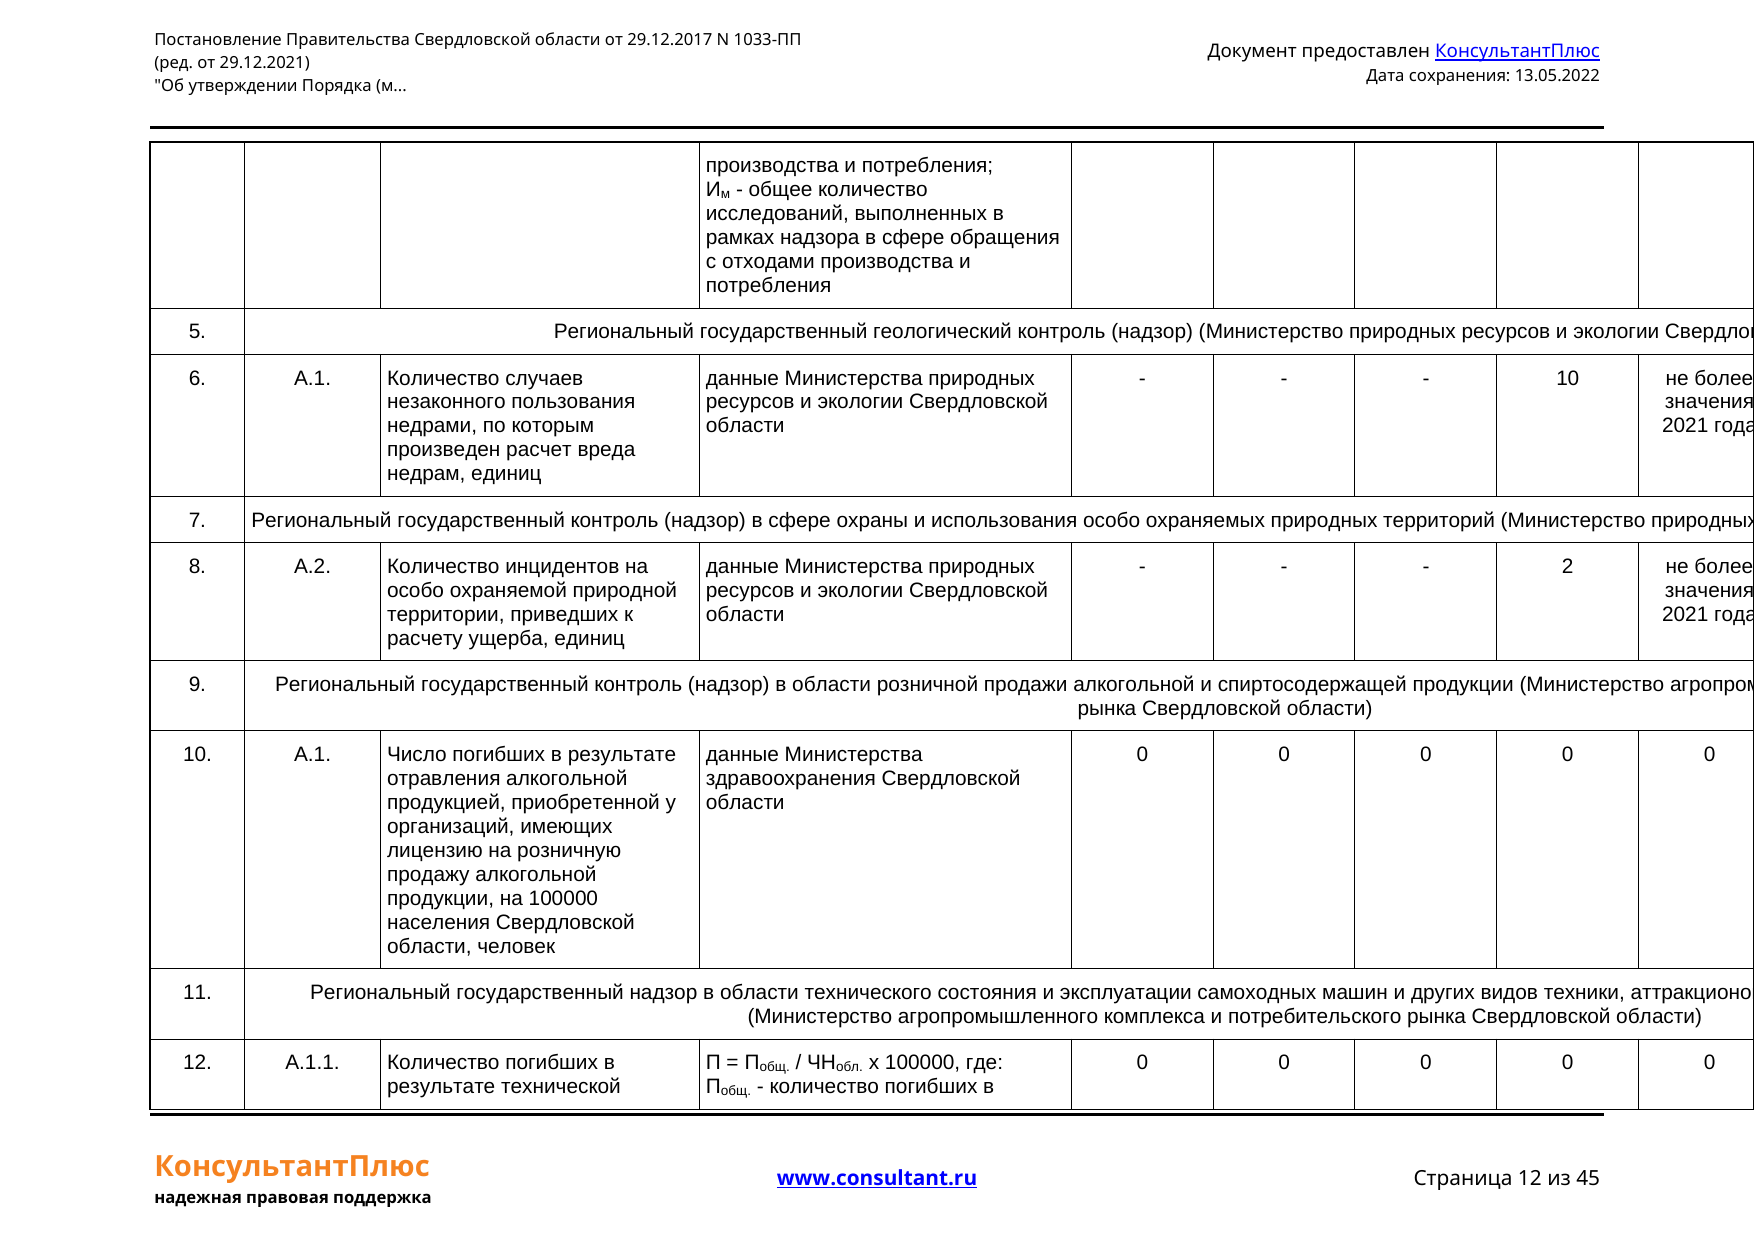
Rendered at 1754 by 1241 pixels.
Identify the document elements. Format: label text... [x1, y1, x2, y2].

table_cell 0 [1639, 731, 1753, 968]
table_cell [1214, 143, 1354, 307]
table_cell 8. [151, 543, 244, 660]
table_cell 0 [1355, 1040, 1496, 1109]
table_cell 0 [1497, 731, 1638, 968]
table_cell А.2. [245, 543, 380, 660]
table_cell Региональный государственный геологический контроль (надзор) (Министерство природных ресурсов и экологии Свердловской области) [245, 309, 1753, 354]
table_cell Количество инцидентов на особо охраняемой природной территории, приведших к расчету ущерба, единиц [381, 543, 699, 660]
table_cell [1072, 143, 1213, 307]
table_cell данные Министерства здравоохранения Свердловской области [700, 731, 1071, 968]
table_cell А.1.1. [245, 1040, 380, 1109]
table_cell - [1214, 543, 1354, 660]
table_cell [151, 143, 244, 307]
table_cell 2 [1497, 543, 1638, 660]
table_cell Количество погибших в результате технической [381, 1040, 699, 1109]
table_cell производства и потребления; Им - общее количество исследований, выполненных в рамках надзора в сфере обращения с отходами производства и потребления [700, 143, 1071, 307]
table_cell - [1214, 355, 1354, 496]
table_cell 6. [151, 355, 244, 496]
table_cell 0 [1214, 731, 1354, 968]
table_cell А.1. [245, 355, 380, 496]
table_cell [1497, 143, 1638, 307]
table_cell 0 [1639, 1040, 1753, 1109]
table_cell 7. [151, 497, 244, 542]
table_cell [1639, 143, 1753, 307]
table_cell - [1355, 543, 1496, 660]
table_cell 0 [1214, 1040, 1354, 1109]
table_cell - [1072, 543, 1213, 660]
table_cell 5. [151, 309, 244, 354]
table_cell - [1072, 355, 1213, 496]
table_cell 10. [151, 731, 244, 968]
table_cell А.1. [245, 731, 380, 968]
table_cell 11. [151, 969, 244, 1038]
table_cell 12. [151, 1040, 244, 1109]
table_cell Региональный государственный контроль (надзор) в сфере охраны и использования особо охраняемых природных территорий (Министерство природных ресурсов и экологии Свердловской области) [245, 497, 1753, 542]
table_cell Количество случаев незаконного пользования недрами, по которым произведен расчет вреда недрам, единиц [381, 355, 699, 496]
table_cell 0 [1355, 731, 1496, 968]
table_cell [245, 143, 380, 307]
table_cell Число погибших в результате отравления алкогольной продукцией, приобретенной у организаций, имеющих лицензию на розничную продажу алкогольной продукции, на 100000 населения Свердловской области, человек [381, 731, 699, 968]
table_cell 9. [151, 661, 244, 730]
table_cell 0 [1497, 1040, 1638, 1109]
table_cell - [1355, 355, 1496, 496]
table_cell не более значения 2021 года [1639, 355, 1753, 496]
table_cell 0 [1072, 1040, 1213, 1109]
table_cell [1355, 143, 1496, 307]
table_cell Региональный государственный надзор в области технического состояния и эксплуатации самоходных машин и других видов техники, аттракционов на территории Свердловской области (Министерство агропромышленного комплекса и потребительского рынка Свердловской области) [245, 969, 1753, 1038]
table_cell 0 [1072, 731, 1213, 968]
table_cell Региональный государственный контроль (надзор) в области розничной продажи алкогольной и спиртосодержащей продукции (Министерство агропромышленного комплекса и потребительского рынка Свердловской области) [245, 661, 1753, 730]
table_cell данные Министерства природных ресурсов и экологии Свердловской области [700, 543, 1071, 660]
table_cell 10 [1497, 355, 1638, 496]
table_cell не более значения 2021 года [1639, 543, 1753, 660]
table_cell П = Побщ. / ЧНобл. x 100000, где: Побщ. - количество погибших в [700, 1040, 1071, 1109]
table_cell [381, 143, 699, 307]
table_cell данные Министерства природных ресурсов и экологии Свердловской области [700, 355, 1071, 496]
